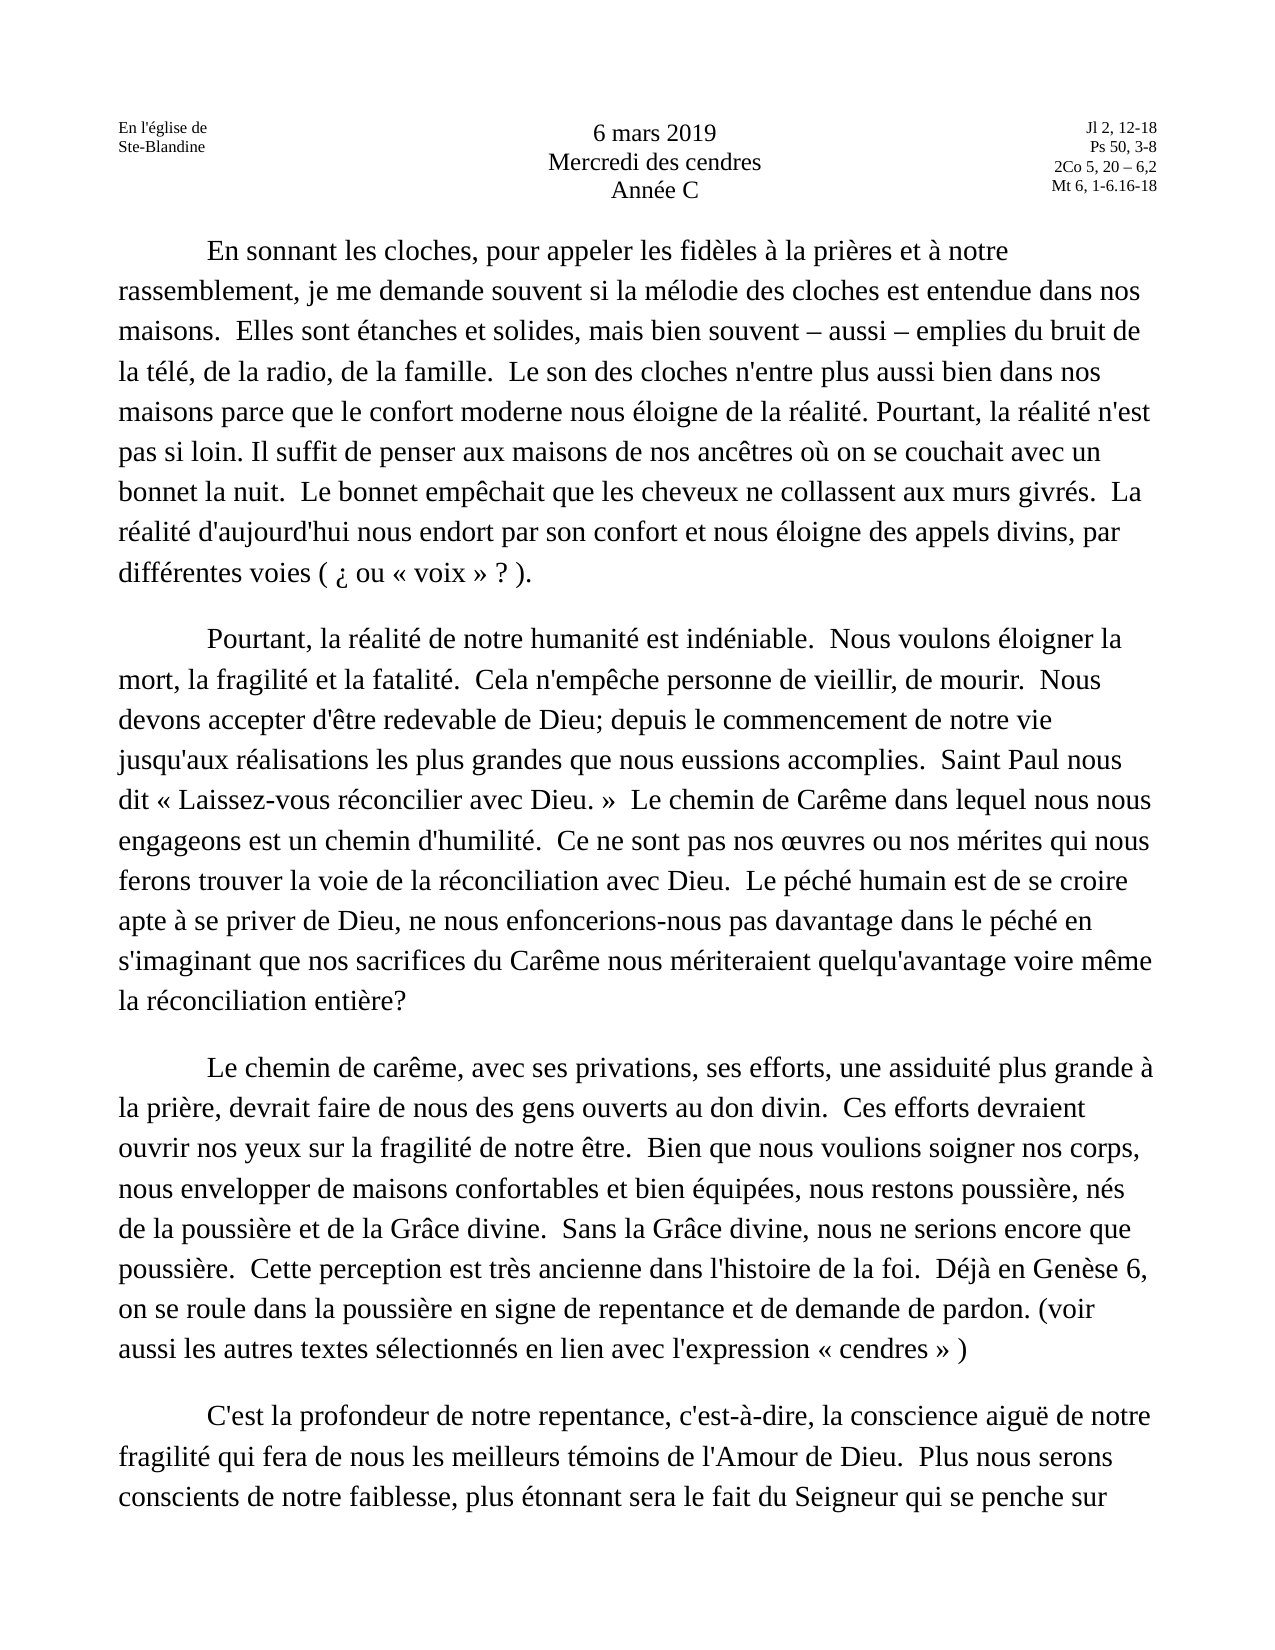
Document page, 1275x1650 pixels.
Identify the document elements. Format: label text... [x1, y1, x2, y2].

table_header Jl 2, 12-18 Ps 50, 3-8 2Co 5, 20 – 6,2 Mt 6, 1-6.16-18 [1023, 118, 1157, 204]
table_header En l'église de Ste-Blandine [118, 118, 287, 204]
text Pourtant, la réalité de notre humanité est indéniable. Nous voulons éloigner la mort, la fragilité et la fatalité. Cela n'empêche personne de vieillir, de mourir. Nous devons accepter d'être redevable de Dieu; depuis le commencement de notre vie jusqu'aux réalisations les plus grandes que nous eussions accomplies. Saint Paul nous dit « Laissez-vous réconcilier avec Dieu. » Le chemin de Carême dans lequel nous nous engageons est un chemin d'humilité. Ce ne sont pas nos œuvres ou nos mérites qui nous ferons trouver la voie de la réconciliation avec Dieu. Le péché humain est de se croire apte à se priver de Dieu, ne nous enfoncerions-nous pas davantage dans le péché en s'imaginant que nos sacrifices du Carême nous mériteraient quelqu'avantage voire même la réconciliation entière? [118, 622, 1157, 1017]
text En sonnant les cloches, pour appeler les fidèles à la prières et à notre rassemblement, je me demande souvent si la mélodie des cloches est entendue dans nos maisons. Elles sont étanches et solides, mais bien souvent – aussi – emplies du bruit de la télé, de la radio, de la famille. Le son des cloches n'entre plus aussi bien dans nos maisons parce que le confort moderne nous éloigne de la réalité. Pourtant, la réalité n'est pas si loin. Il suffit de penser aux maisons de nos ancêtres où on se couchait avec un bonnet la nuit. Le bonnet empêchait que les cheveux ne collassent aux murs givrés. La réalité d'aujourd'hui nous endort par son confort et nous éloigne des appels divins, par différentes voies ( ¿ ou « voix » ? ). [118, 233, 1157, 588]
table_header 6 mars 2019 Mercredi des cendres Année C [287, 118, 1023, 204]
text Le chemin de carême, avec ses privations, ses efforts, une assiduité plus grande à la prière, devrait faire de nous des gens ouverts au don divin. Ces efforts devraient ouvrir nos yeux sur la fragilité de notre être. Bien que nous voulions soigner nos corps, nous envelopper de maisons confortables et bien équipées, nous restons poussière, nés de la poussière et de la Grâce divine. Sans la Grâce divine, nous ne serions encore que poussière. Cette perception est très ancienne dans l'histoire de la foi. Déjà en Genèse 6, on se roule dans la poussière en signe de repentance et de demande de pardon. (voir aussi les autres textes sélectionnés en lien avec l'expression « cendres » ) [118, 1050, 1157, 1365]
text C'est la profondeur de notre repentance, c'est-à-dire, la conscience aiguë de notre fragilité qui fera de nous les meilleurs témoins de l'Amour de Dieu. Plus nous serons conscients de notre faiblesse, plus étonnant sera le fait du Seigneur qui se penche sur [118, 1398, 1157, 1512]
